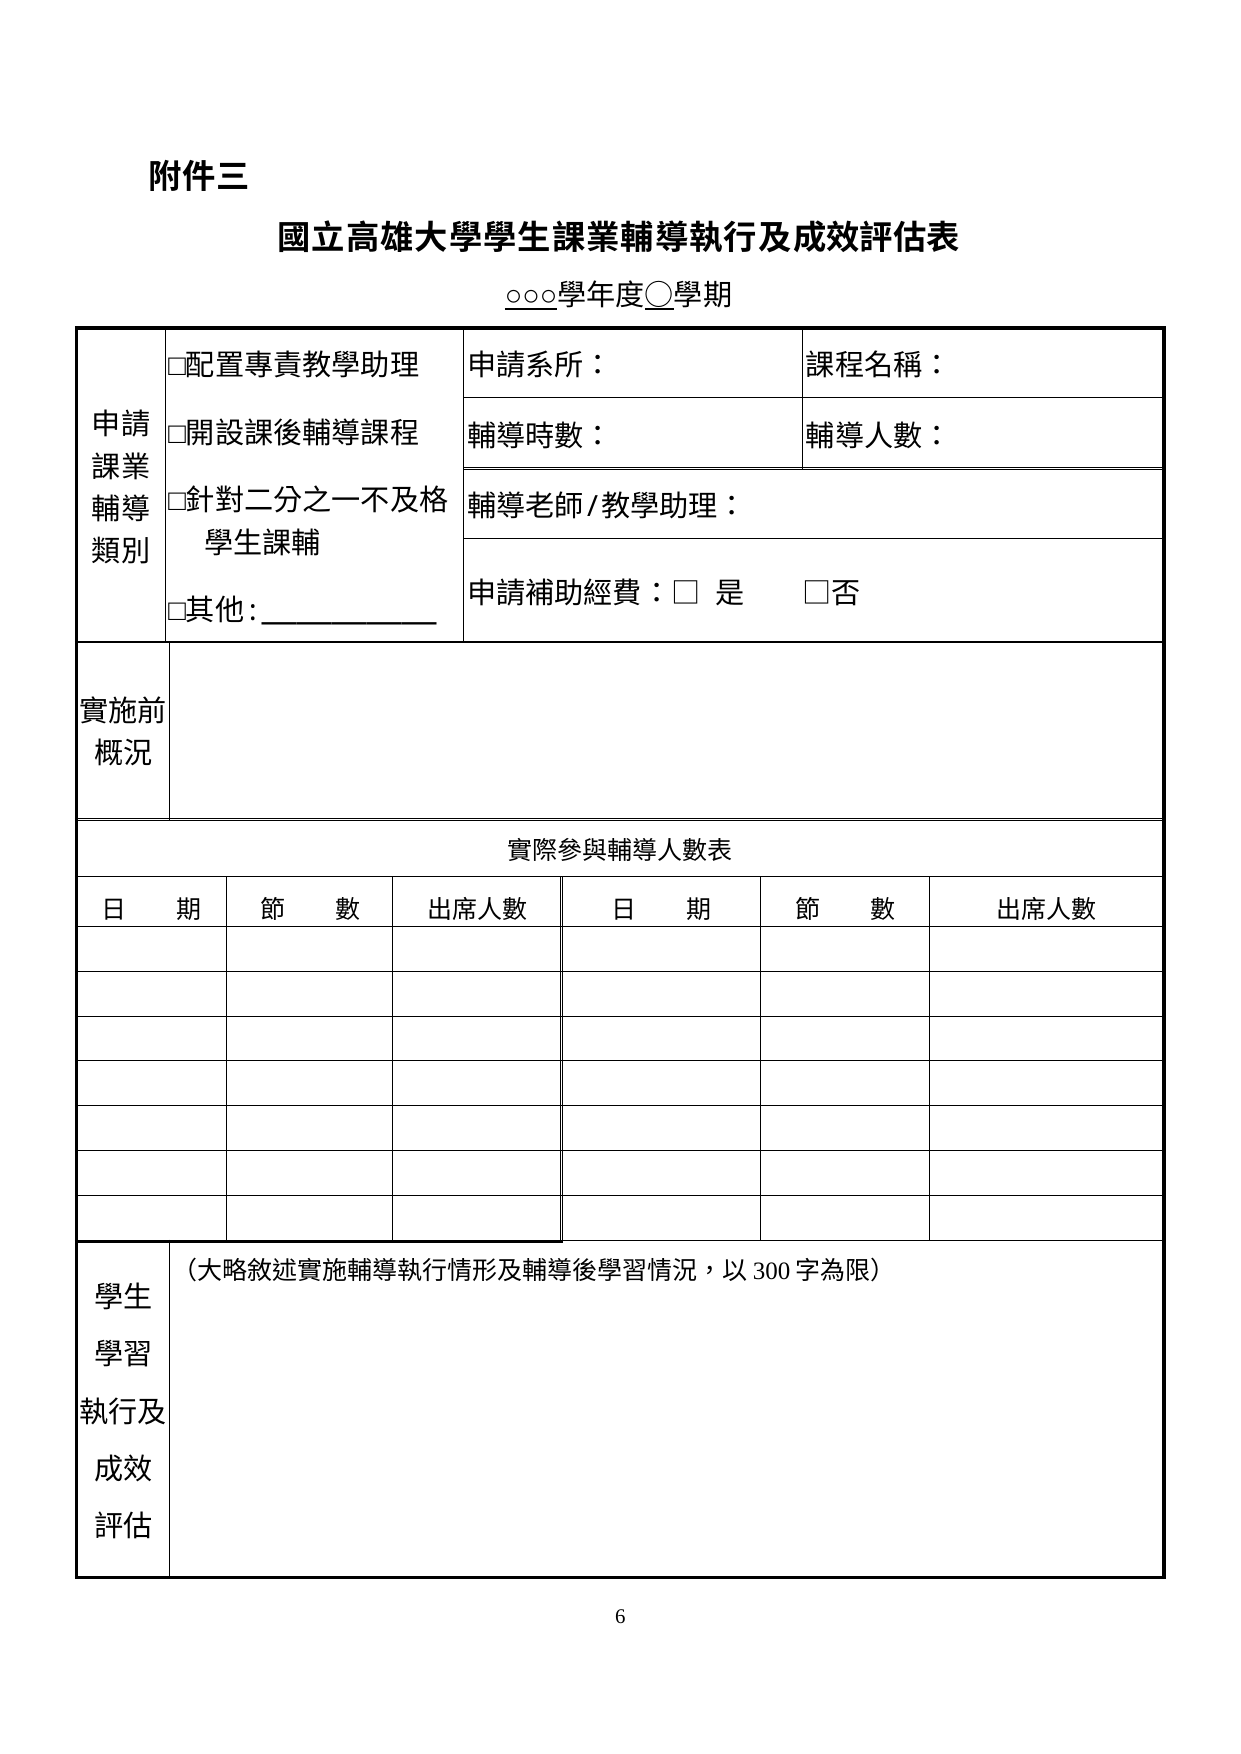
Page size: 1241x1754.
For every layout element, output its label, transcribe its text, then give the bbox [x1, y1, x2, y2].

table_cell [78, 927, 226, 971]
table_cell [78, 1017, 226, 1060]
table_cell [227, 927, 392, 971]
table_cell [930, 1151, 1162, 1195]
table_cell [393, 1017, 560, 1060]
table_header 申請課業輔導類別 [78, 330, 165, 641]
table_cell [78, 1151, 226, 1195]
table_cell [761, 1106, 929, 1150]
table_cell [393, 927, 560, 971]
table_cell [563, 927, 760, 971]
table_cell 出席人數 [930, 877, 1162, 926]
table_cell [227, 972, 392, 1016]
table_cell 輔導老師/教學助理： [464, 470, 1162, 538]
table_cell [930, 927, 1162, 971]
table_cell [393, 1196, 560, 1239]
table_cell 學生 學習 執行及 成效 評估 [78, 1243, 169, 1576]
table_cell [227, 1151, 392, 1195]
table_cell [393, 1151, 560, 1195]
table_cell [78, 972, 226, 1016]
text ○○○學年度○學期 [112, 271, 1124, 314]
table_cell [761, 1061, 929, 1105]
table_cell [563, 972, 760, 1016]
table_cell [761, 1196, 929, 1239]
table_cell 日 期 [563, 877, 760, 926]
table_cell [393, 1061, 560, 1105]
table_cell [563, 1061, 760, 1105]
table_cell 出席人數 [393, 877, 560, 926]
table_cell [227, 1106, 392, 1150]
table_cell （大略敘述實施輔導執行情形及輔導後學習情況，以300字為限） [170, 1241, 1162, 1576]
table_cell [393, 1106, 560, 1150]
table_cell [227, 1196, 392, 1239]
text 附件三 [112, 150, 1124, 198]
table_cell [563, 1196, 760, 1239]
table_cell [563, 1106, 760, 1150]
text 國立高雄大學學生課業輔導執行及成效評估表 [112, 211, 1124, 259]
table_cell [78, 1196, 226, 1239]
table_cell [78, 1106, 226, 1150]
table_cell [930, 1017, 1162, 1060]
table_header □配置專責教學助理 □開設課後輔導課程 □針對二分之一不及格學生課輔 □其他:__________ [166, 330, 463, 641]
table_cell [761, 972, 929, 1016]
table_header 課程名稱： [803, 330, 1162, 397]
table_cell [393, 972, 560, 1016]
table_cell 節 數 [227, 877, 392, 926]
table_cell [761, 1151, 929, 1195]
table_cell [563, 1017, 760, 1060]
table_cell [78, 1061, 226, 1105]
table_cell 日 期 [78, 877, 226, 926]
table_cell [761, 927, 929, 971]
table_cell [761, 1017, 929, 1060]
table_cell [170, 643, 1162, 817]
table_cell 實施前概況 [78, 643, 169, 817]
table_cell 申請補助經費：□ 是 □否 [464, 539, 1162, 641]
table_header 申請系所： [464, 330, 802, 397]
table_cell [930, 1106, 1162, 1150]
table_cell [930, 972, 1162, 1016]
table_cell 輔導時數： [464, 398, 802, 467]
table_cell 輔導人數： [803, 398, 1162, 467]
table_cell 節 數 [761, 877, 929, 926]
table_cell [930, 1061, 1162, 1105]
table_cell [227, 1061, 392, 1105]
table_cell [563, 1151, 760, 1195]
table_cell [930, 1196, 1162, 1239]
table_cell [227, 1017, 392, 1060]
table_cell 實際參與輔導人數表 [78, 821, 1162, 876]
